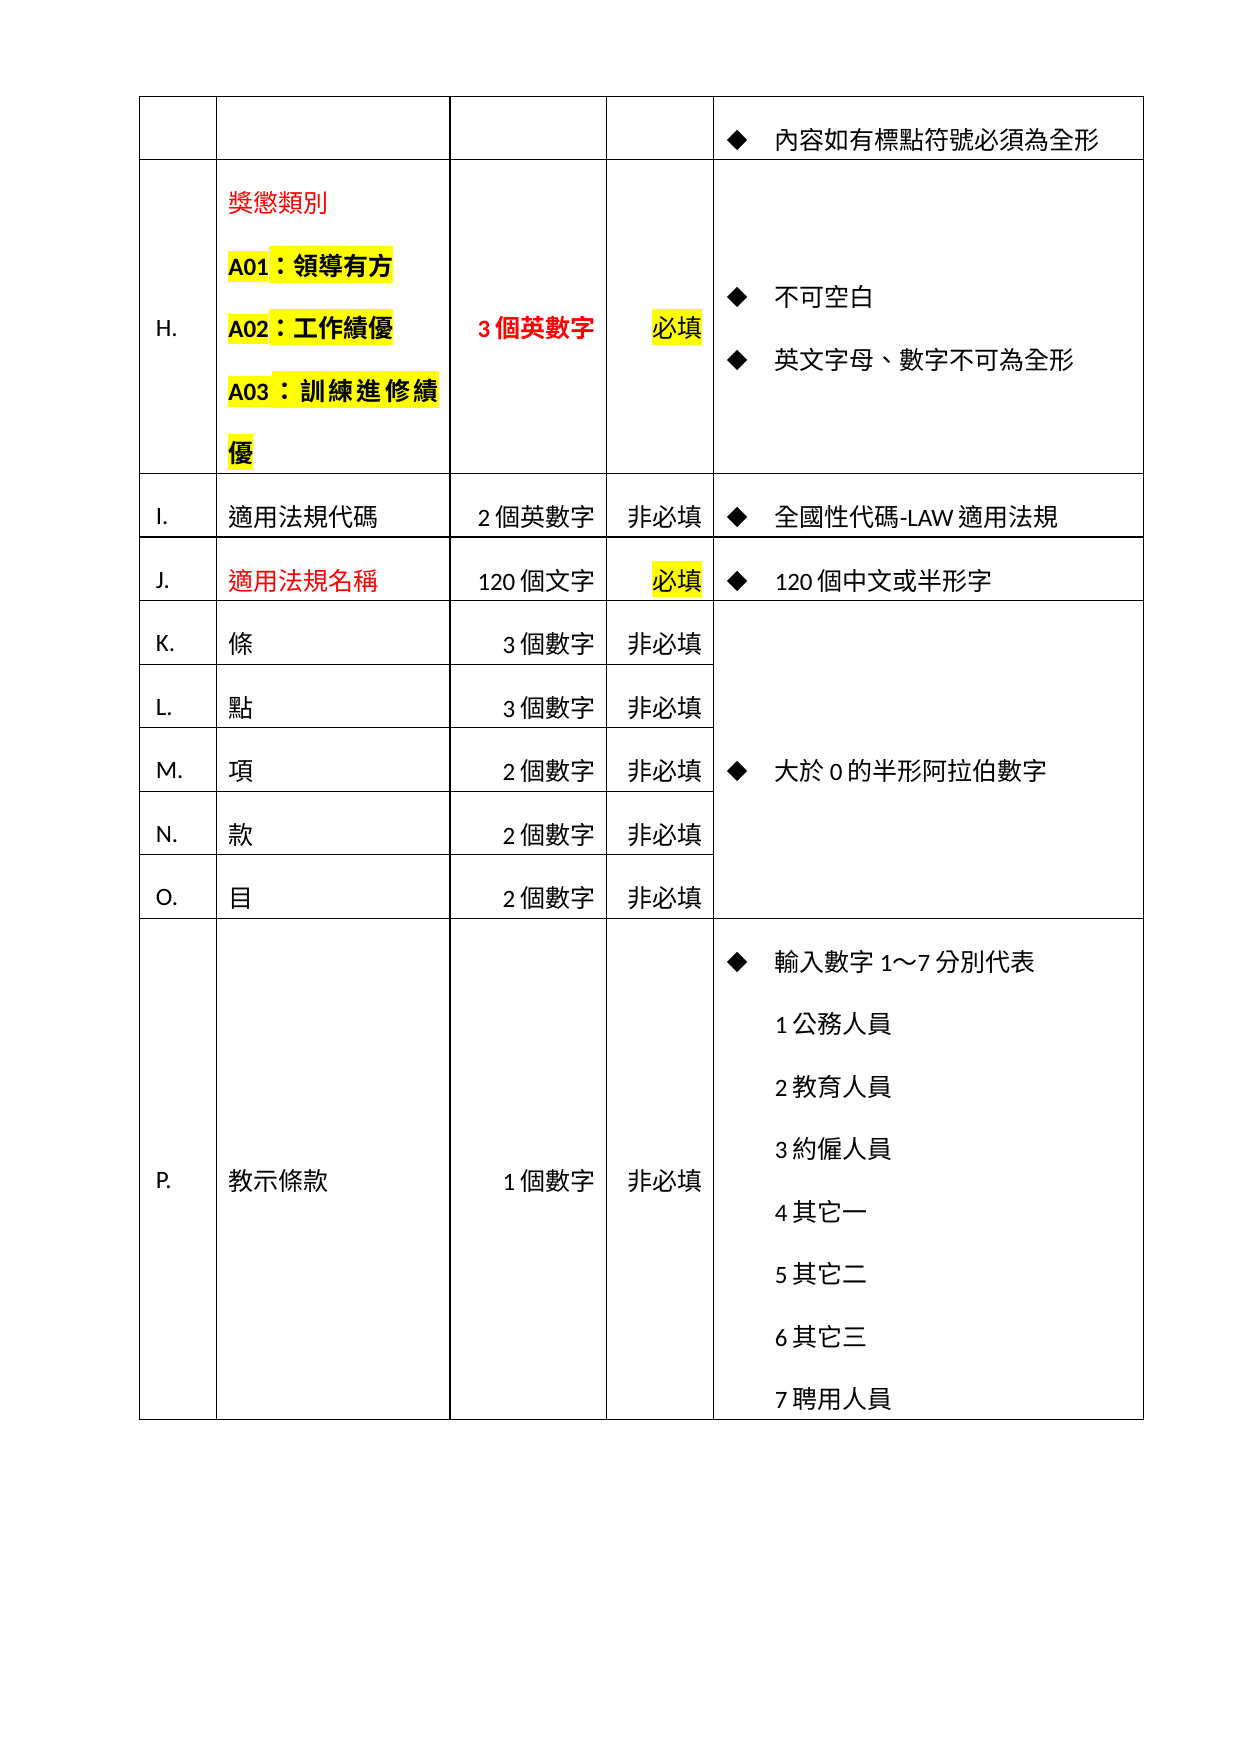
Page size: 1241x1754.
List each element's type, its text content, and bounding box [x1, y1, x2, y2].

table_cell 必填 [607, 538, 713, 600]
table_cell 目 [217, 855, 449, 918]
table_cell 點 [217, 665, 449, 727]
table_cell [140, 792, 216, 854]
table_cell 120個中文或半形字 [714, 538, 1143, 600]
table_cell [140, 855, 216, 918]
table_cell [140, 919, 216, 1419]
table_cell 必填 [607, 160, 713, 473]
table_cell [140, 474, 216, 536]
table_cell 條 [217, 601, 449, 663]
table_cell 不可空白 英文字母、數字不可為全形 [714, 160, 1143, 473]
table_cell 全國性代碼-LAW適用法規 [714, 474, 1143, 536]
table_cell 大於0的半形阿拉伯數字 [714, 601, 1143, 918]
table_cell [140, 601, 216, 663]
table_cell [217, 97, 449, 159]
table_cell 非必填 [607, 919, 713, 1419]
table_cell 非必填 [607, 792, 713, 854]
table_cell [140, 538, 216, 600]
table_cell 3個數字 [451, 601, 606, 663]
table_cell 適用法規名稱 [217, 538, 449, 600]
table_cell 2個數字 [451, 855, 606, 918]
table_cell 2個數字 [451, 792, 606, 854]
table_cell 教示條款 [217, 919, 449, 1419]
table_cell [451, 97, 606, 159]
table_cell [140, 97, 216, 159]
table_cell [140, 160, 216, 473]
table_cell 3個英數字 [451, 160, 606, 473]
table_cell 款 [217, 792, 449, 854]
table_cell 適用法規代碼 [217, 474, 449, 536]
table_cell 項 [217, 728, 449, 791]
table_cell 獎懲類別 A01：領導有方 A02：工作績優 A03：訓練進修績優 [217, 160, 449, 473]
table_cell 非必填 [607, 474, 713, 536]
table_cell [607, 97, 713, 159]
table_cell [140, 728, 216, 791]
table_cell 非必填 [607, 601, 713, 663]
table_cell 非必填 [607, 728, 713, 791]
table_cell [140, 665, 216, 727]
table_cell 3個數字 [451, 665, 606, 727]
table_cell 100個中文或半形字 內容如有標點符號必須為全形 [714, 97, 1143, 159]
table_cell 2個英數字 [451, 474, 606, 536]
table_cell 輸入數字1～7分別代表 1公務人員 2教育人員 3約僱人員 4其它一 5其它二 6其它三 7聘用人員 [714, 919, 1143, 1419]
table_cell 2個數字 [451, 728, 606, 791]
table_cell 非必填 [607, 855, 713, 918]
table_cell 非必填 [607, 665, 713, 727]
table_cell 120個文字 [451, 538, 606, 600]
table_cell 1個數字 [451, 919, 606, 1419]
